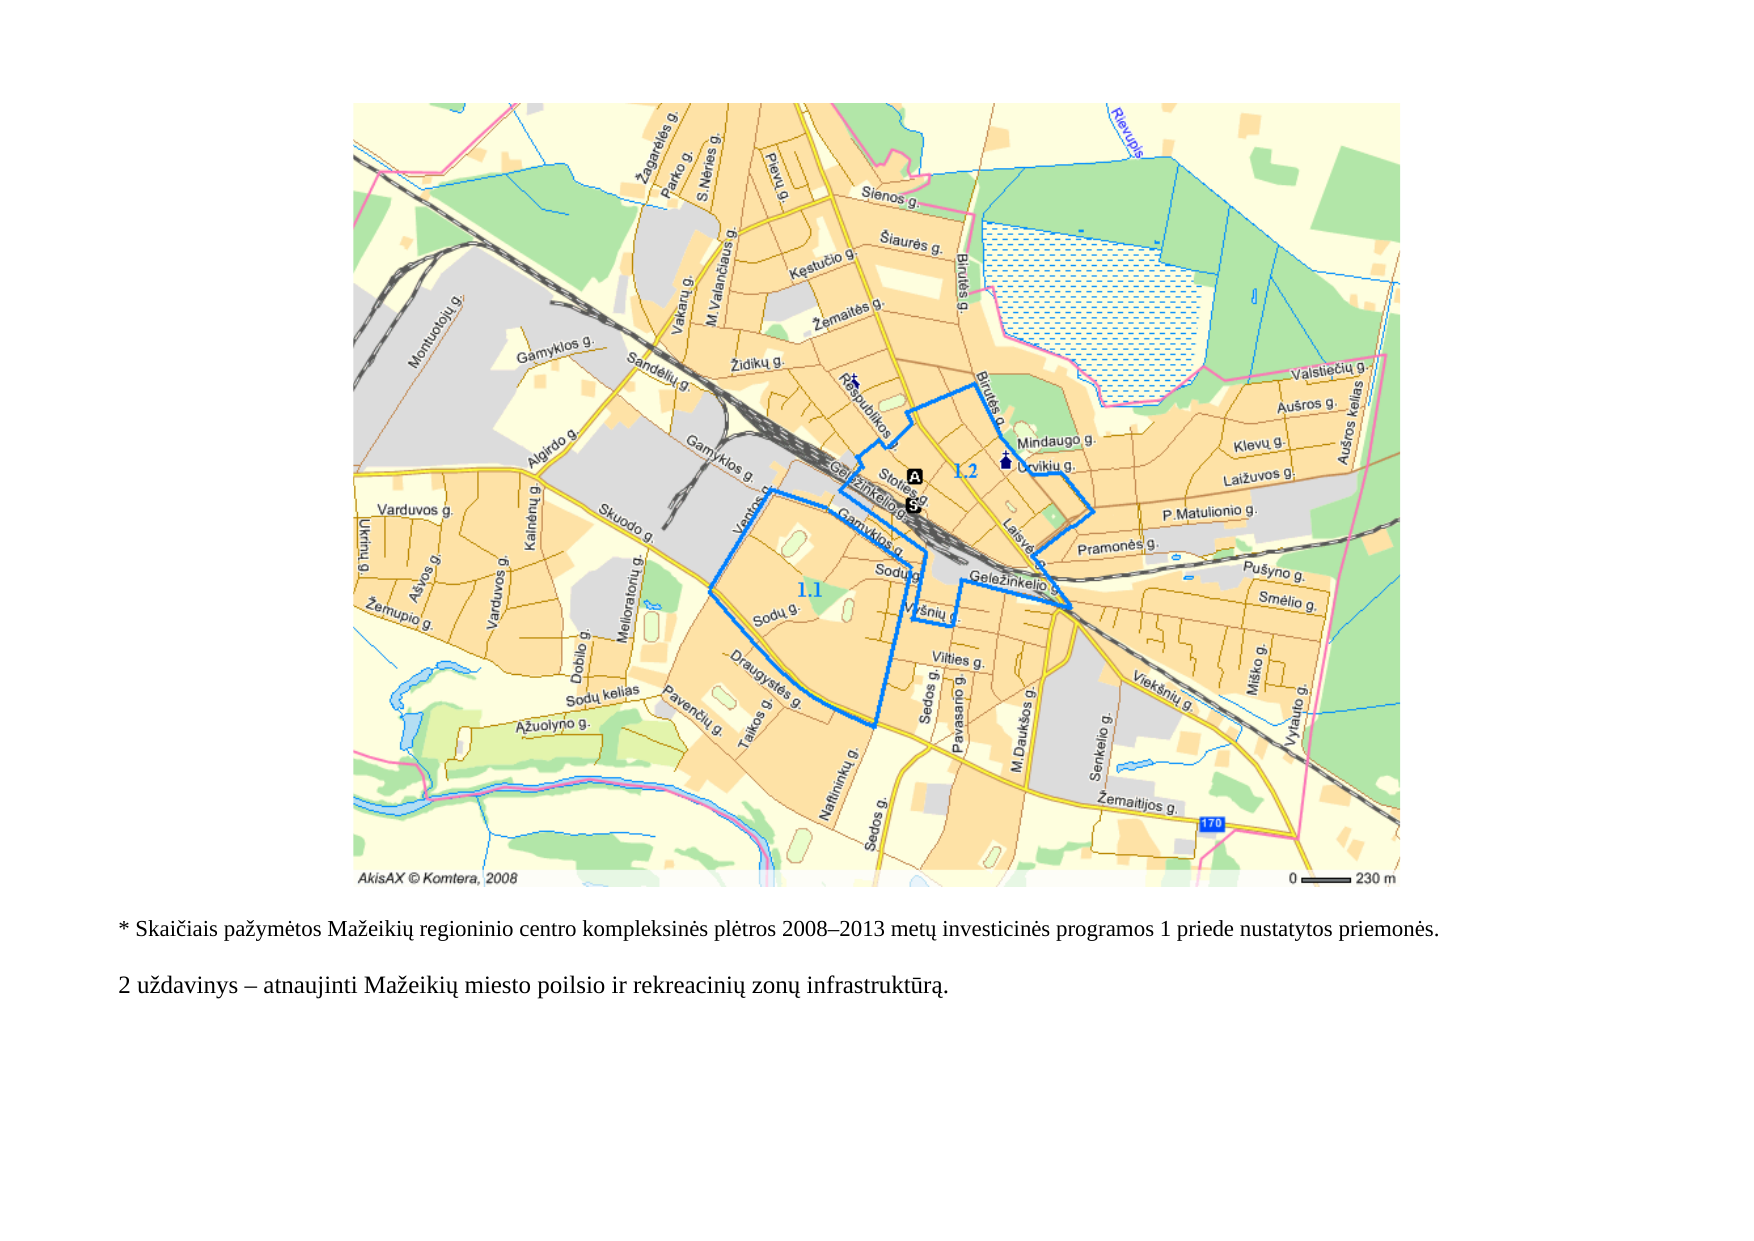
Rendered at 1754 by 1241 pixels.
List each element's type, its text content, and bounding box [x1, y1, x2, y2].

text 2 uždavinys – atnaujinti Mažeikių miesto poilsio ir rekreacinių zonų infrastruktūrą. [118, 970, 1635, 999]
text * Skaičiais pažymėtos Mažeikių regioninio centro kompleksinės plėtros 2008–2013 metų investicinės programos 1 priede nustatytos priemonės. [118, 915, 1635, 941]
